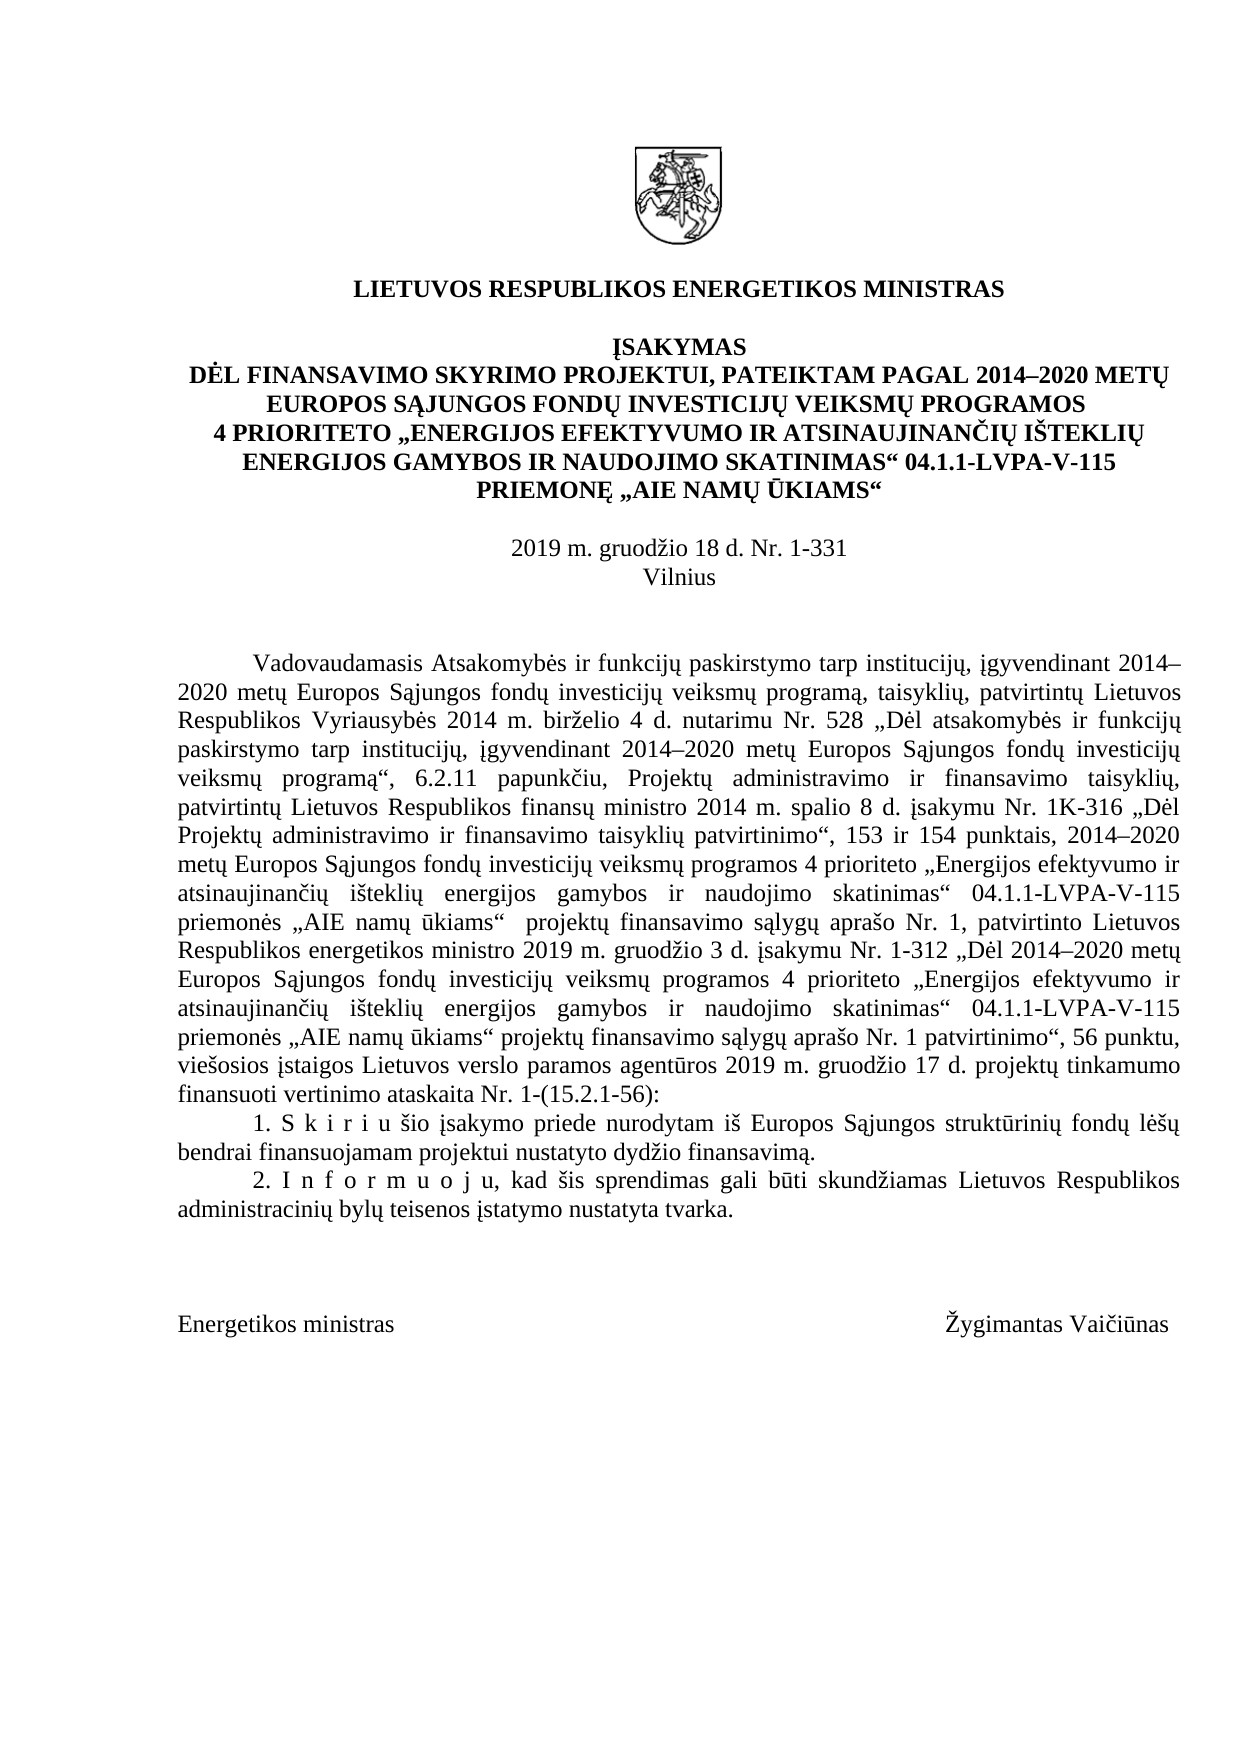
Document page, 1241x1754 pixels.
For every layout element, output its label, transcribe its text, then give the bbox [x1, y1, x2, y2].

text 1. S k i r i u šio įsakymo priede nurodytam iš Europos Sąjungos struktūrinių fondų lėšų bendrai finansuojamam projektui nustatyto dydžio finansavimą. [177, 1108, 1181, 1165]
text ĮSAKYMAS [177, 332, 1181, 360]
text Vilnius [177, 562, 1181, 590]
text DĖL FINANSAVIMO SKYRIMO PROJEKTUI, PATEIKTAM PAGAL 2014–2020 METŲ EUROPOS SĄJUNGOS FONDŲ INVESTICIJŲ VEIKSMŲ PROGRAMOS 4 PRIORITETO „ENERGIJOS EFEKTYVUMO IR ATSINAUJINANČIŲ IŠTEKLIŲ ENERGIJOS GAMYBOS IR NAUDOJIMO SKATINIMAS“ 04.1.1-LVPA-V-115 PRIEMONĘ „AIE NAMŲ ŪKIAMS“ [177, 360, 1181, 504]
text 2019 m. gruodžio 18 d. Nr. 1-331 [177, 533, 1181, 562]
text 2. I n f o r m u o j u, kad šis sprendimas gali būti skundžiamas Lietuvos Respublikos administracinių bylų teisenos įstatymo nustatyta tvarka. [177, 1165, 1181, 1223]
text Energetikos ministras Žygimantas Vaičiūnas [177, 1309, 1181, 1338]
text Vadovaudamasis Atsakomybės ir funkcijų paskirstymo tarp institucijų, įgyvendinant 2014–2020 metų Europos Sąjungos fondų investicijų veiksmų programą, taisyklių, patvirtintų Lietuvos Respublikos Vyriausybės 2014 m. birželio 4 d. nutarimu Nr. 528 „Dėl atsakomybės ir funkcijų paskirstymo tarp institucijų, įgyvendinant 2014–2020 metų Europos Sąjungos fondų investicijų veiksmų programą“, 6.2.11 papunkčiu, Projektų administravimo ir finansavimo taisyklių, patvirtintų Lietuvos Respublikos finansų ministro 2014 m. spalio 8 d. įsakymu Nr. 1K-316 „Dėl Projektų administravimo ir finansavimo taisyklių patvirtinimo“, 153 ir 154 punktais, 2014–2020 metų Europos Sąjungos fondų investicijų veiksmų programos 4 prioriteto „Energijos efektyvumo ir atsinaujinančių išteklių energijos gamybos ir naudojimo skatinimas“ 04.1.1-LVPA-V-115 priemonės „AIE namų ūkiams“ projektų finansavimo sąlygų aprašo Nr. 1, patvirtinto Lietuvos Respublikos energetikos ministro 2019 m. gruodžio 3 d. įsakymu Nr. 1-312 „Dėl 2014–2020 metų Europos Sąjungos fondų investicijų veiksmų programos 4 prioriteto „Energijos efektyvumo ir atsinaujinančių išteklių energijos gamybos ir naudojimo skatinimas“ 04.1.1-LVPA-V-115 priemonės „AIE namų ūkiams“ projektų finansavimo sąlygų aprašo Nr. 1 patvirtinimo“, 56 punktu, viešosios įstaigos Lietuvos verslo paramos agentūros 2019 m. gruodžio 17 d. projektų tinkamumo finansuoti vertinimo ataskaita Nr. 1-(15.2.1-56): [177, 648, 1181, 1108]
text lIETUVOS RESPUBLIKOS energetikos MINISTRAS [177, 274, 1181, 303]
